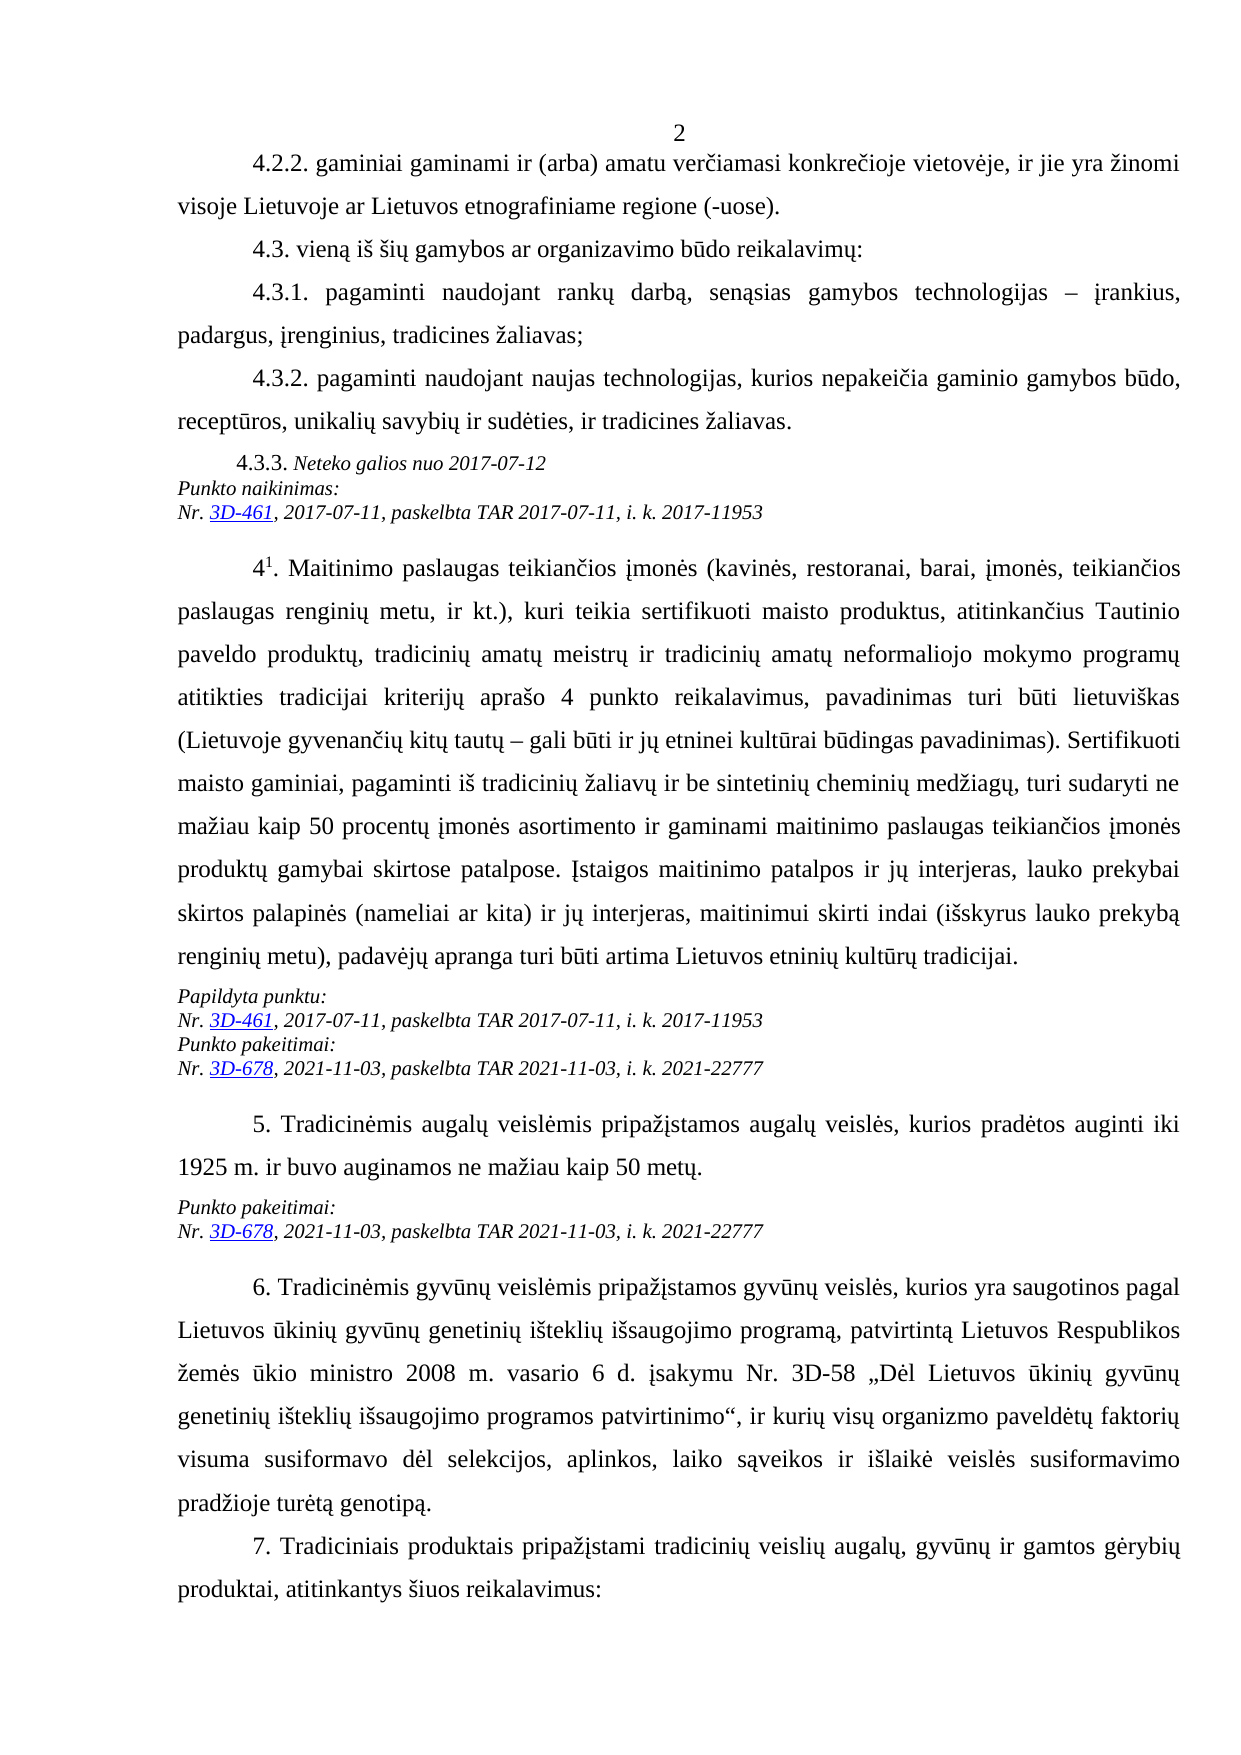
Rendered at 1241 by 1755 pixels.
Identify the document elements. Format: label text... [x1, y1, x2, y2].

text Punkto naikinimas: [177, 476, 1181, 500]
text Punkto pakeitimai: [177, 1032, 1181, 1056]
text 4.3.1. pagaminti naudojant rankų darbą, senąsias gamybos technologijas – įrankius, padargus, įrenginius, tradicines žaliavas; [177, 277, 1181, 349]
text 5. Tradicinėmis augalų veislėmis pripažįstamos augalų veislės, kurios pradėtos auginti iki 1925 m. ir buvo auginamos ne mažiau kaip 50 metų. [177, 1109, 1181, 1181]
text 4.2.2. gaminiai gaminami ir (arba) amatu verčiamasi konkrečioje vietovėje, ir jie yra žinomi visoje Lietuvoje ar Lietuvos etnografiniame regione (-uose). [177, 148, 1181, 219]
text 6. Tradicinėmis gyvūnų veislėmis pripažįstamos gyvūnų veislės, kurios yra saugotinos pagal Lietuvos ūkinių gyvūnų genetinių išteklių išsaugojimo programą, patvirtintą Lietuvos Respublikos žemės ūkio ministro 2008 m. vasario 6 d. įsakymu Nr. 3D-58 „Dėl Lietuvos ūkinių gyvūnų genetinių išteklių išsaugojimo programos patvirtinimo“, ir kurių visų organizmo paveldėtų faktorių visuma susiformavo dėl selekcijos, aplinkos, laiko sąveikos ir išlaikė veislės susiformavimo pradžioje turėtą genotipą. [177, 1272, 1181, 1516]
text 7. Tradiciniais produktais pripažįstami tradicinių veislių augalų, gyvūnų ir gamtos gėrybių produktai, atitinkantys šiuos reikalavimus: [177, 1531, 1181, 1603]
text Nr. 3D-461, 2017-07-11, paskelbta TAR 2017-07-11, i. k. 2017-11953 [177, 1008, 1181, 1032]
text 4.3.3. Neteko galios nuo 2017-07-12 [177, 449, 1181, 476]
text Papildyta punktu: [177, 984, 1181, 1008]
text 4.3.2. pagaminti naudojant naujas technologijas, kurios nepakeičia gaminio gamybos būdo, receptūros, unikalių savybių ir sudėties, ir tradicines žaliavas. [177, 363, 1181, 435]
text 41. Maitinimo paslaugas teikiančios įmonės (kavinės, restoranai, barai, įmonės, teikiančios paslaugas renginių metu, ir kt.), kuri teikia sertifikuoti maisto produktus, atitinkančius Tautinio paveldo produktų, tradicinių amatų meistrų ir tradicinių amatų neformaliojo mokymo programų atitikties tradicijai kriterijų aprašo 4 punkto reikalavimus, pavadinimas turi būti lietuviškas (Lietuvoje gyvenančių kitų tautų – gali būti ir jų etninei kultūrai būdingas pavadinimas). Sertifikuoti maisto gaminiai, pagaminti iš tradicinių žaliavų ir be sintetinių cheminių medžiagų, turi sudaryti ne mažiau kaip 50 procentų įmonės asortimento ir gaminami maitinimo paslaugas teikiančios įmonės produktų gamybai skirtose patalpose. Įstaigos maitinimo patalpos ir jų interjeras, lauko prekybai skirtos palapinės (nameliai ar kita) ir jų interjeras, maitinimui skirti indai (išskyrus lauko prekybą renginių metu), padavėjų apranga turi būti artima Lietuvos etninių kultūrų tradicijai. [177, 553, 1181, 969]
text Nr. 3D-678, 2021-11-03, paskelbta TAR 2021-11-03, i. k. 2021-22777 [177, 1219, 1181, 1243]
text Nr. 3D-461, 2017-07-11, paskelbta TAR 2017-07-11, i. k. 2017-11953 [177, 500, 1181, 524]
text Nr. 3D-678, 2021-11-03, paskelbta TAR 2021-11-03, i. k. 2021-22777 [177, 1056, 1181, 1080]
text 4.3. vieną iš šių gamybos ar organizavimo būdo reikalavimų: [177, 234, 1181, 263]
text Punkto pakeitimai: [177, 1195, 1181, 1219]
